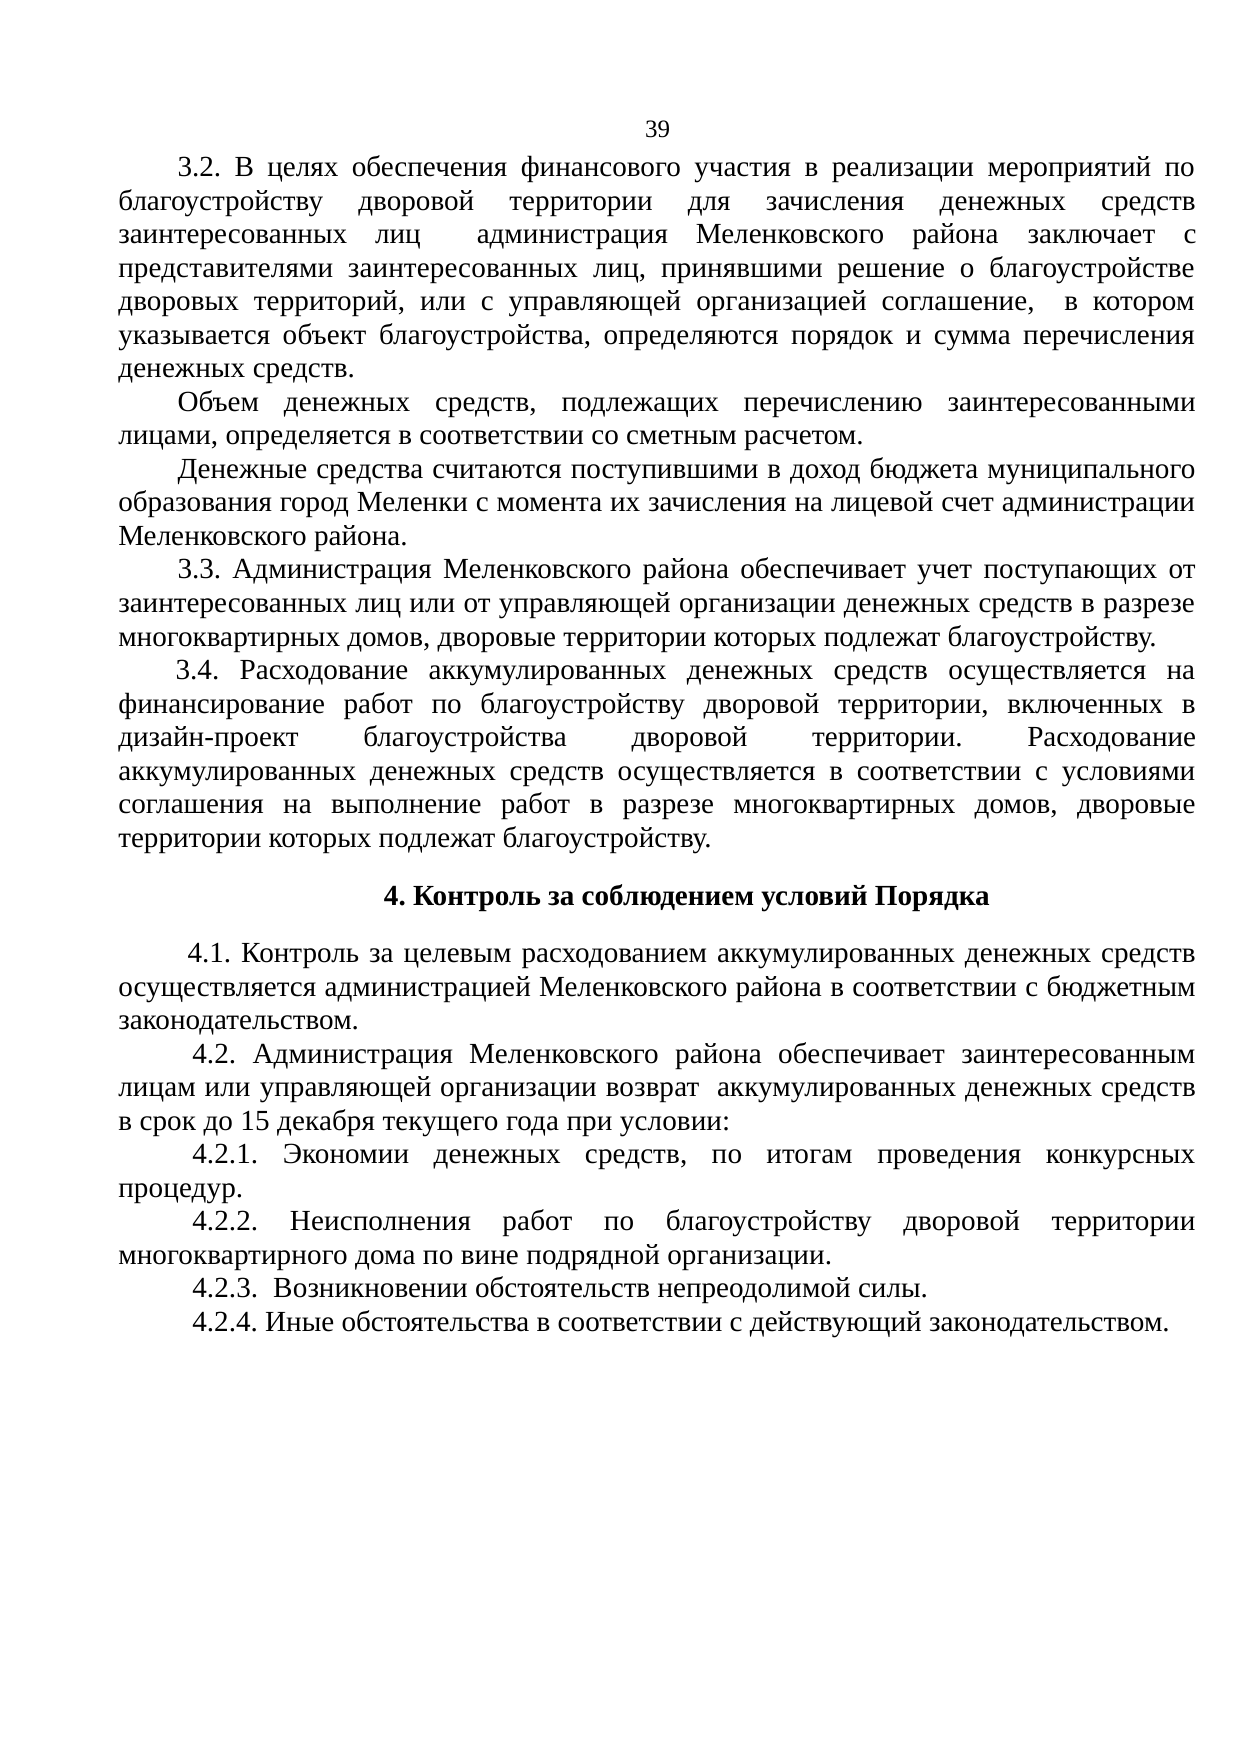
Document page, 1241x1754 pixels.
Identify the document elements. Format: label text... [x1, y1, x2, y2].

text 4.2.4. Иные обстоятельства в соответствии с действующий законодательством. [118, 1304, 1196, 1338]
text 3.2. В целях обеспечения финансового участия в реализации мероприятий по благоустройству дворовой территории для зачисления денежных средств заинтересованных лиц администрация Меленковского района заключает с представителями заинтересованных лиц, принявшими решение о благоустройстве дворовых территорий, или с управляющей организацией соглашение, в котором указывается объект благоустройства, определяются порядок и сумма перечисления денежных средств. [118, 149, 1196, 384]
text 4.1. Контроль за целевым расходованием аккумулированных денежных средств осуществляется администрацией Меленковского района в соответствии с бюджетным законодательством. [118, 935, 1196, 1036]
text 4. Контроль за соблюдением условий Порядка [118, 878, 1196, 911]
text 4.2.1. Экономии денежных средств, по итогам проведения конкурсных процедур. [118, 1136, 1196, 1203]
text 3.4. Расходование аккумулированных денежных средств осуществляется на финансирование работ по благоустройству дворовой территории, включенных в дизайн-проект благоустройства дворовой территории. Расходование аккумулированных денежных средств осуществляется в соответствии с условиями соглашения на выполнение работ в разрезе многоквартирных домов, дворовые территории которых подлежат благоустройству. [118, 652, 1196, 853]
text 4.2. Администрация Меленковского района обеспечивает заинтересованным лицам или управляющей организации возврат аккумулированных денежных средств в срок до 15 декабря текущего года при условии: [118, 1036, 1196, 1136]
text 4.2.3. Возникновении обстоятельств непреодолимой силы. [118, 1271, 1196, 1304]
text Объем денежных средств, подлежащих перечислению заинтересованными лицами, определяется в соответствии со сметным расчетом. [118, 384, 1196, 451]
text 3.3. Администрация Меленковского района обеспечивает учет поступающих от заинтересованных лиц или от управляющей организации денежных средств в разрезе многоквартирных домов, дворовые территории которых подлежат благоустройству. [118, 552, 1196, 652]
text 4.2.2. Неисполнения работ по благоустройству дворовой территории многоквартирного дома по вине подрядной организации. [118, 1203, 1196, 1271]
text Денежные средства считаются поступившими в доход бюджета муниципального образования город Меленки с момента их зачисления на лицевой счет администрации Меленковского района. [118, 451, 1196, 552]
